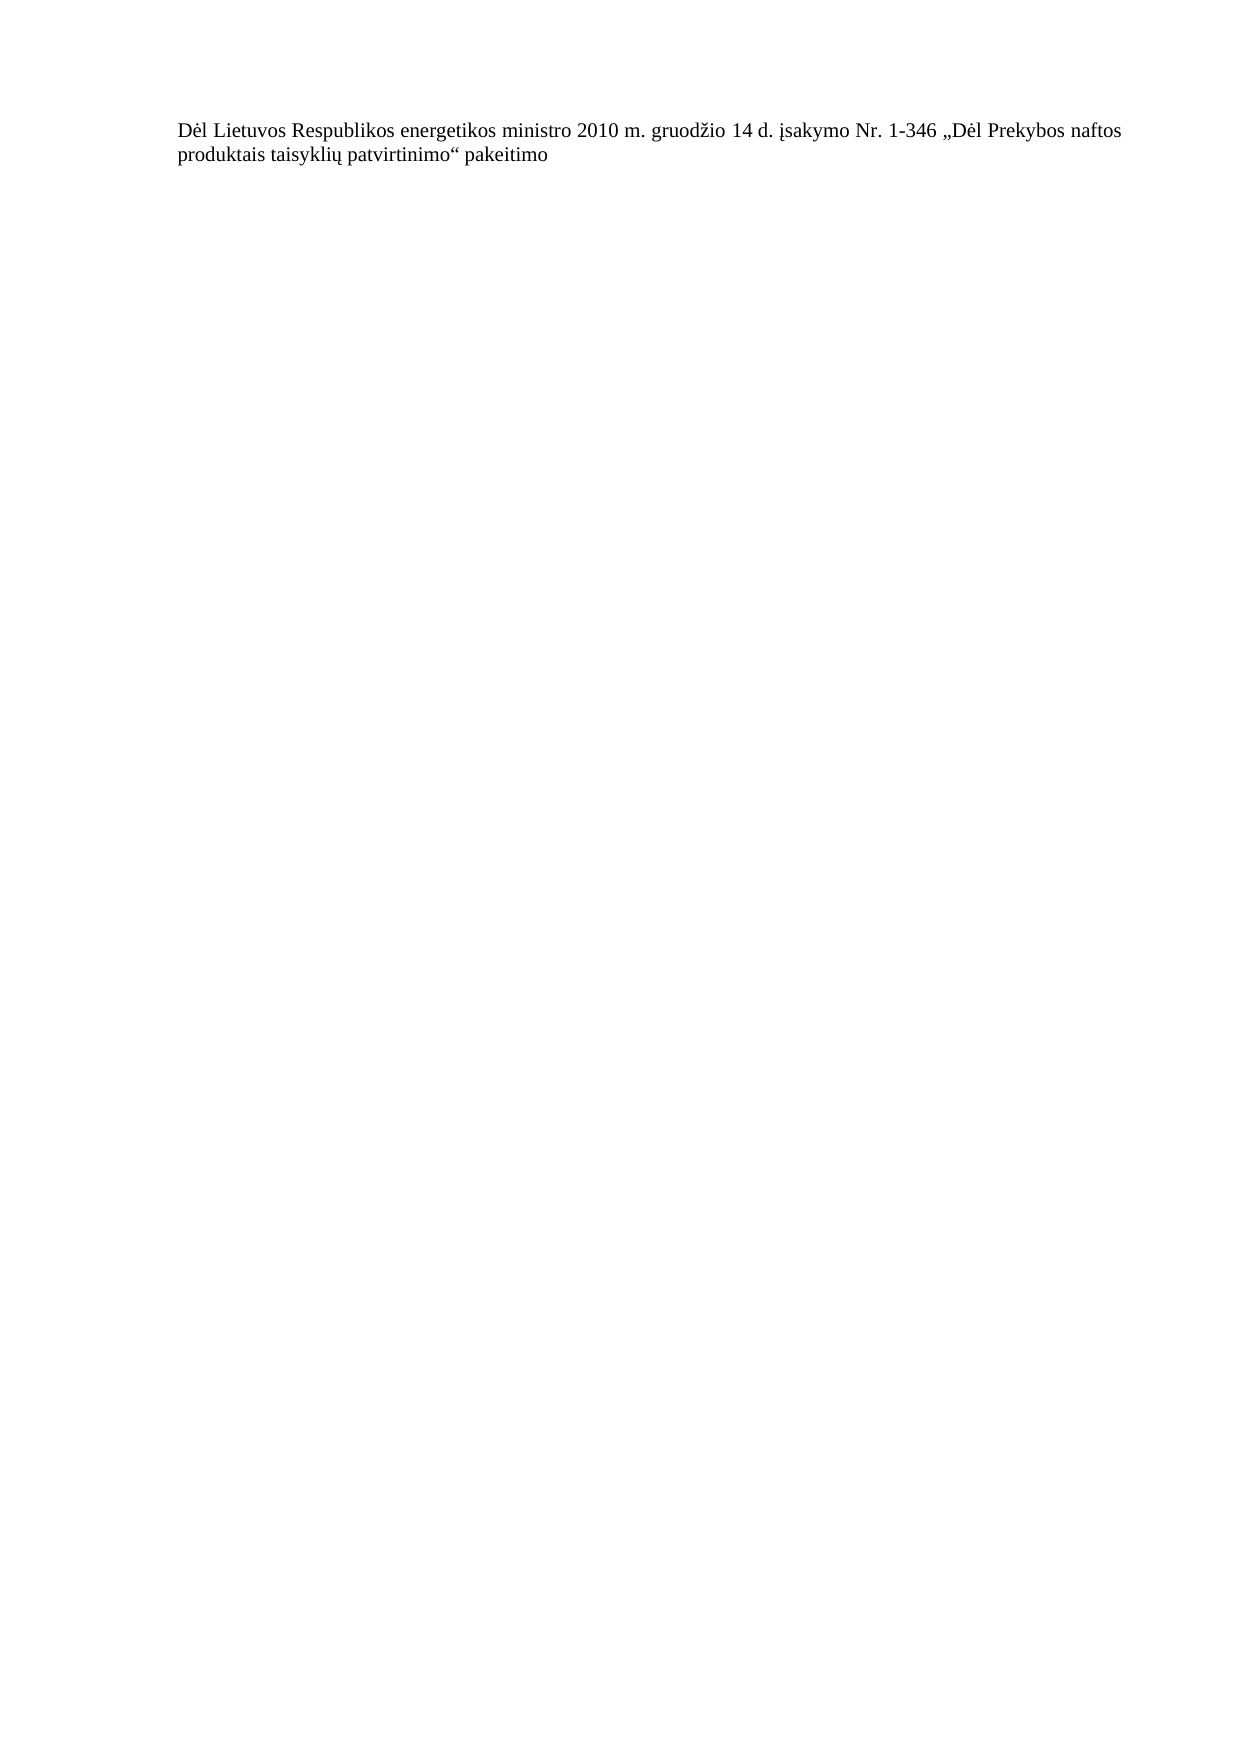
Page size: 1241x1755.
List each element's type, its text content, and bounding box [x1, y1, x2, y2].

text Dėl Lietuvos Respublikos energetikos ministro 2010 m. gruodžio 14 d. įsakymo Nr. 1-346 „Dėl Prekybos naftos produktais taisyklių patvirtinimo“ pakeitimo [177, 118, 1122, 166]
